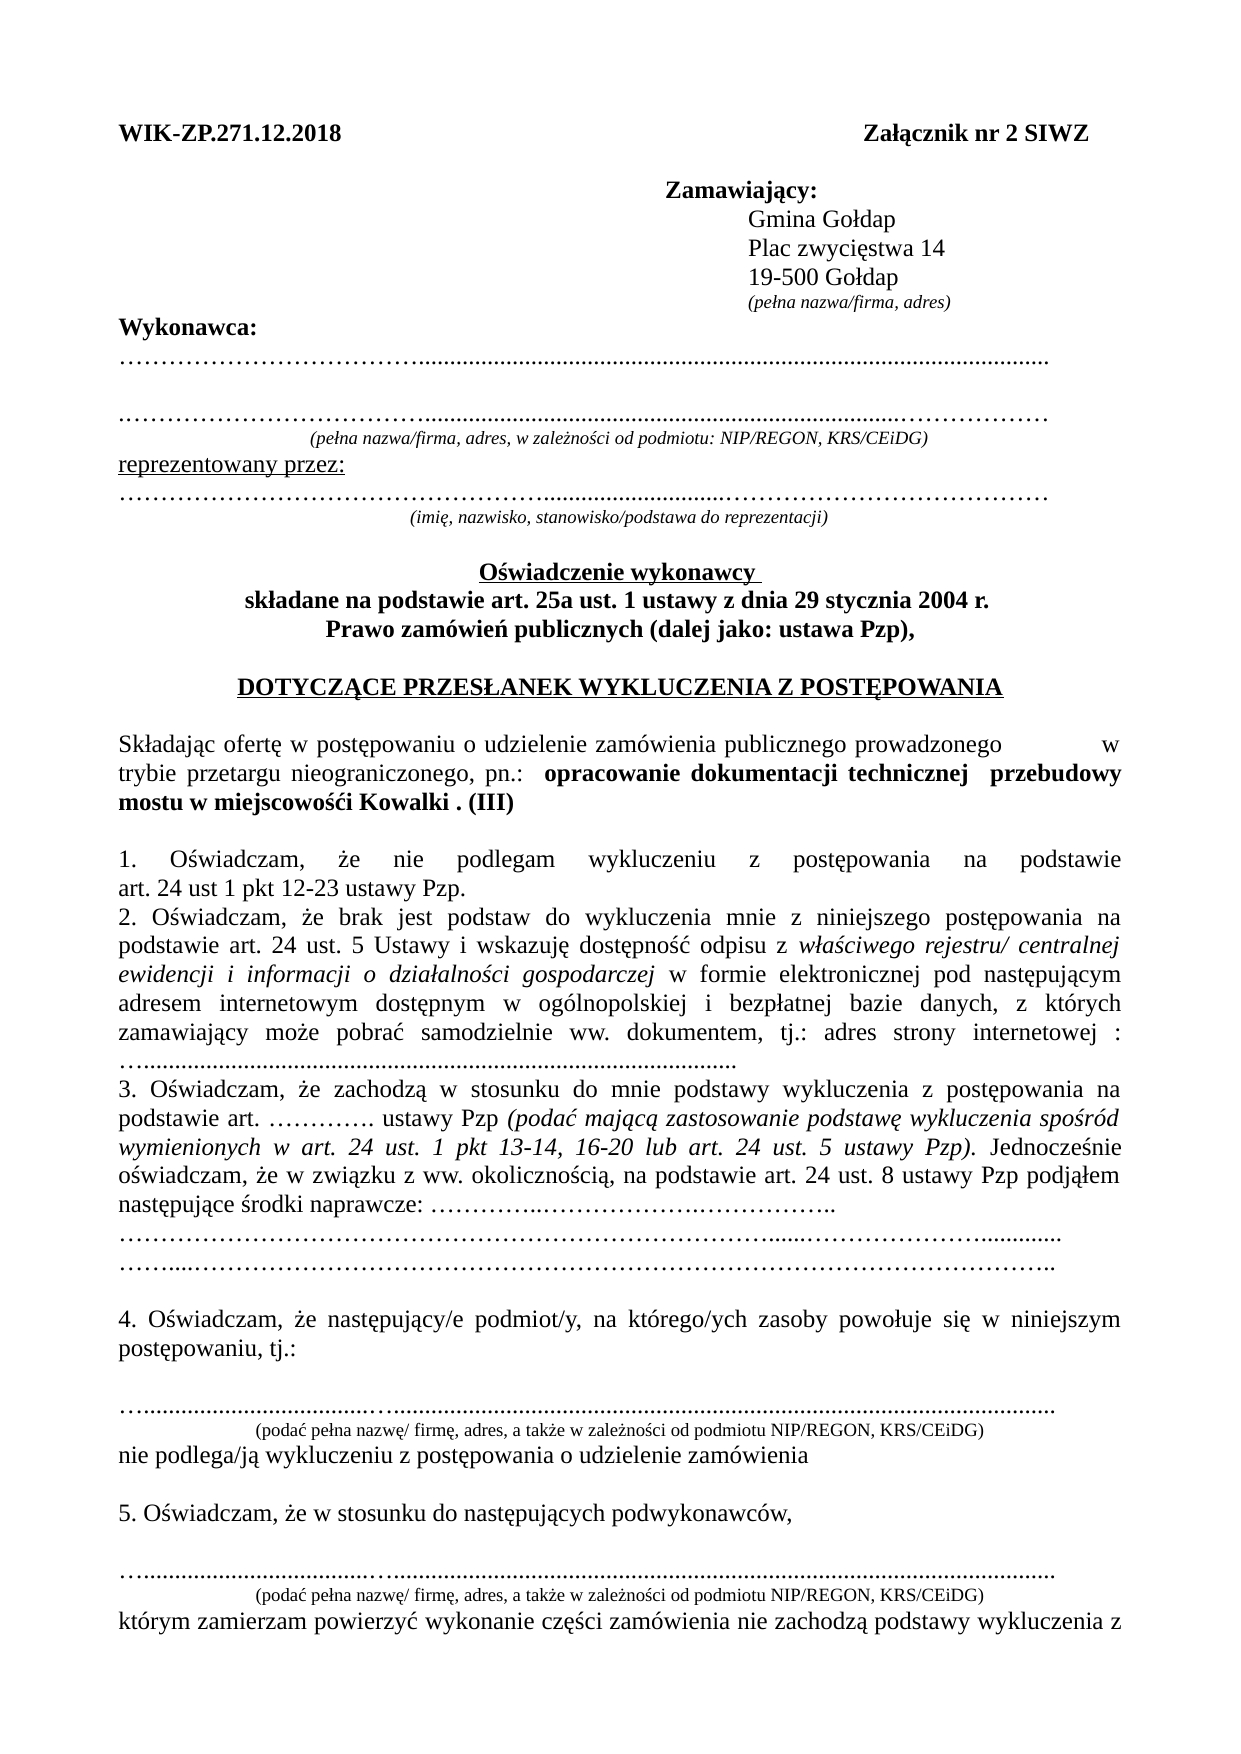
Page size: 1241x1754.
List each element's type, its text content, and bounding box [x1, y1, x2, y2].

text …………………………………………….............................………………………………… [118, 477, 1122, 506]
text .………………………………............................................................................……………… [118, 398, 1122, 427]
text ………………………………..................................................................................................... [118, 341, 1122, 370]
text WIK-ZP.271.12.2018 Załącznik nr 2 SIWZ [118, 118, 1122, 147]
text składane na podstawie art. 25a ust. 1 ustawy z dnia 29 stycznia 2004 r. [118, 585, 1122, 614]
text Zamawiający: [665, 176, 1122, 204]
text 4. Oświadczam, że następujący/e podmiot/y, na którego/ych zasoby powołuje się w niniejszym postępowaniu, tj.: [118, 1304, 1122, 1362]
text Wykonawca: [118, 312, 1122, 341]
text ……………………………………………………………………......………………….............……....………………………………………………………………………………………….. [118, 1218, 1122, 1275]
text Prawo zamówień publicznych (dalej jako: ustawa Pzp), [118, 614, 1122, 643]
text (podać pełna nazwę/ firmę, adres, a także w zależności od podmiotu NIP/REGON, KRS/CEiDG) [118, 1419, 1122, 1441]
text Plac zwycięstwa 14 [748, 233, 1122, 262]
text (podać pełna nazwę/ firmę, adres, a także w zależności od podmiotu NIP/REGON, KRS/CEiDG) [118, 1584, 1122, 1606]
text Oświadczenie wykonawcy [118, 557, 1122, 585]
text 2. Oświadczam, że brak jest podstaw do wykluczenia mnie z niniejszego postępowania na podstawie art. 24 ust. 5 Ustawy i wskazuję dostępność odpisu z właściwego rejestru/ centralnej ewidencji i informacji o działalności gospodarczej w formie elektronicznej pod następującym adresem internetowym dostępnym w ogólnopolskiej i bezpłatnej bazie danych, z których zamawiający może pobrać samodzielnie ww. dokumentem, tj.: adres strony internetowej : …............................................................................................... [118, 902, 1122, 1074]
text (pełna nazwa/firma, adres) [748, 291, 1122, 312]
text Gmina Gołdap [748, 204, 1122, 233]
text którym zamierzam powierzyć wykonanie części zamówienia nie zachodzą podstawy wykluczenia z [118, 1606, 1122, 1635]
text reprezentowany przez: [118, 449, 1122, 477]
list 1. Oświadczam, że nie podlegam wykluczeniu z postępowania na podstawie art. 24 ust 1 pkt 12-23 ustawy Pzp. [118, 844, 1122, 902]
text Składając ofertę w postępowaniu o udzielenie zamówienia publicznego prowadzonego w trybie przetargu nieograniczonego, pn.: opracowanie dokumentacji technicznej przebudowy mostu w miejscowośći Kowalki . (III) [118, 729, 1122, 815]
text …....................................….......................................................................................................... [118, 1390, 1122, 1419]
text (pełna nazwa/firma, adres, w zależności od podmiotu: NIP/REGON, KRS/CEiDG) [118, 427, 1122, 449]
text nie podlega/ją wykluczeniu z postępowania o udzielenie zamówienia [118, 1441, 1122, 1469]
text DOTYCZĄCE PRZESŁANEK WYKLUCZENIA Z POSTĘPOWANIA [118, 672, 1122, 700]
text …....................................….......................................................................................................... [118, 1556, 1122, 1584]
text 19-500 Gołdap [748, 262, 1122, 291]
text (imię, nazwisko, stanowisko/podstawa do reprezentacji) [118, 506, 1122, 528]
text 3. Oświadczam, że zachodzą w stosunku do mnie podstawy wykluczenia z postępowania na podstawie art. …………. ustawy Pzp (podać mającą zastosowanie podstawę wykluczenia spośród wymienionych w art. 24 ust. 1 pkt 13-14, 16-20 lub art. 24 ust. 5 ustawy Pzp). Jednocześnie oświadczam, że w związku z ww. okolicznością, na podstawie art. 24 ust. 8 ustawy Pzp podjąłem następujące środki naprawcze: …………..……………….…………….. [118, 1074, 1122, 1218]
text 5. Oświadczam, że w stosunku do następujących podwykonawców, [118, 1498, 1122, 1527]
